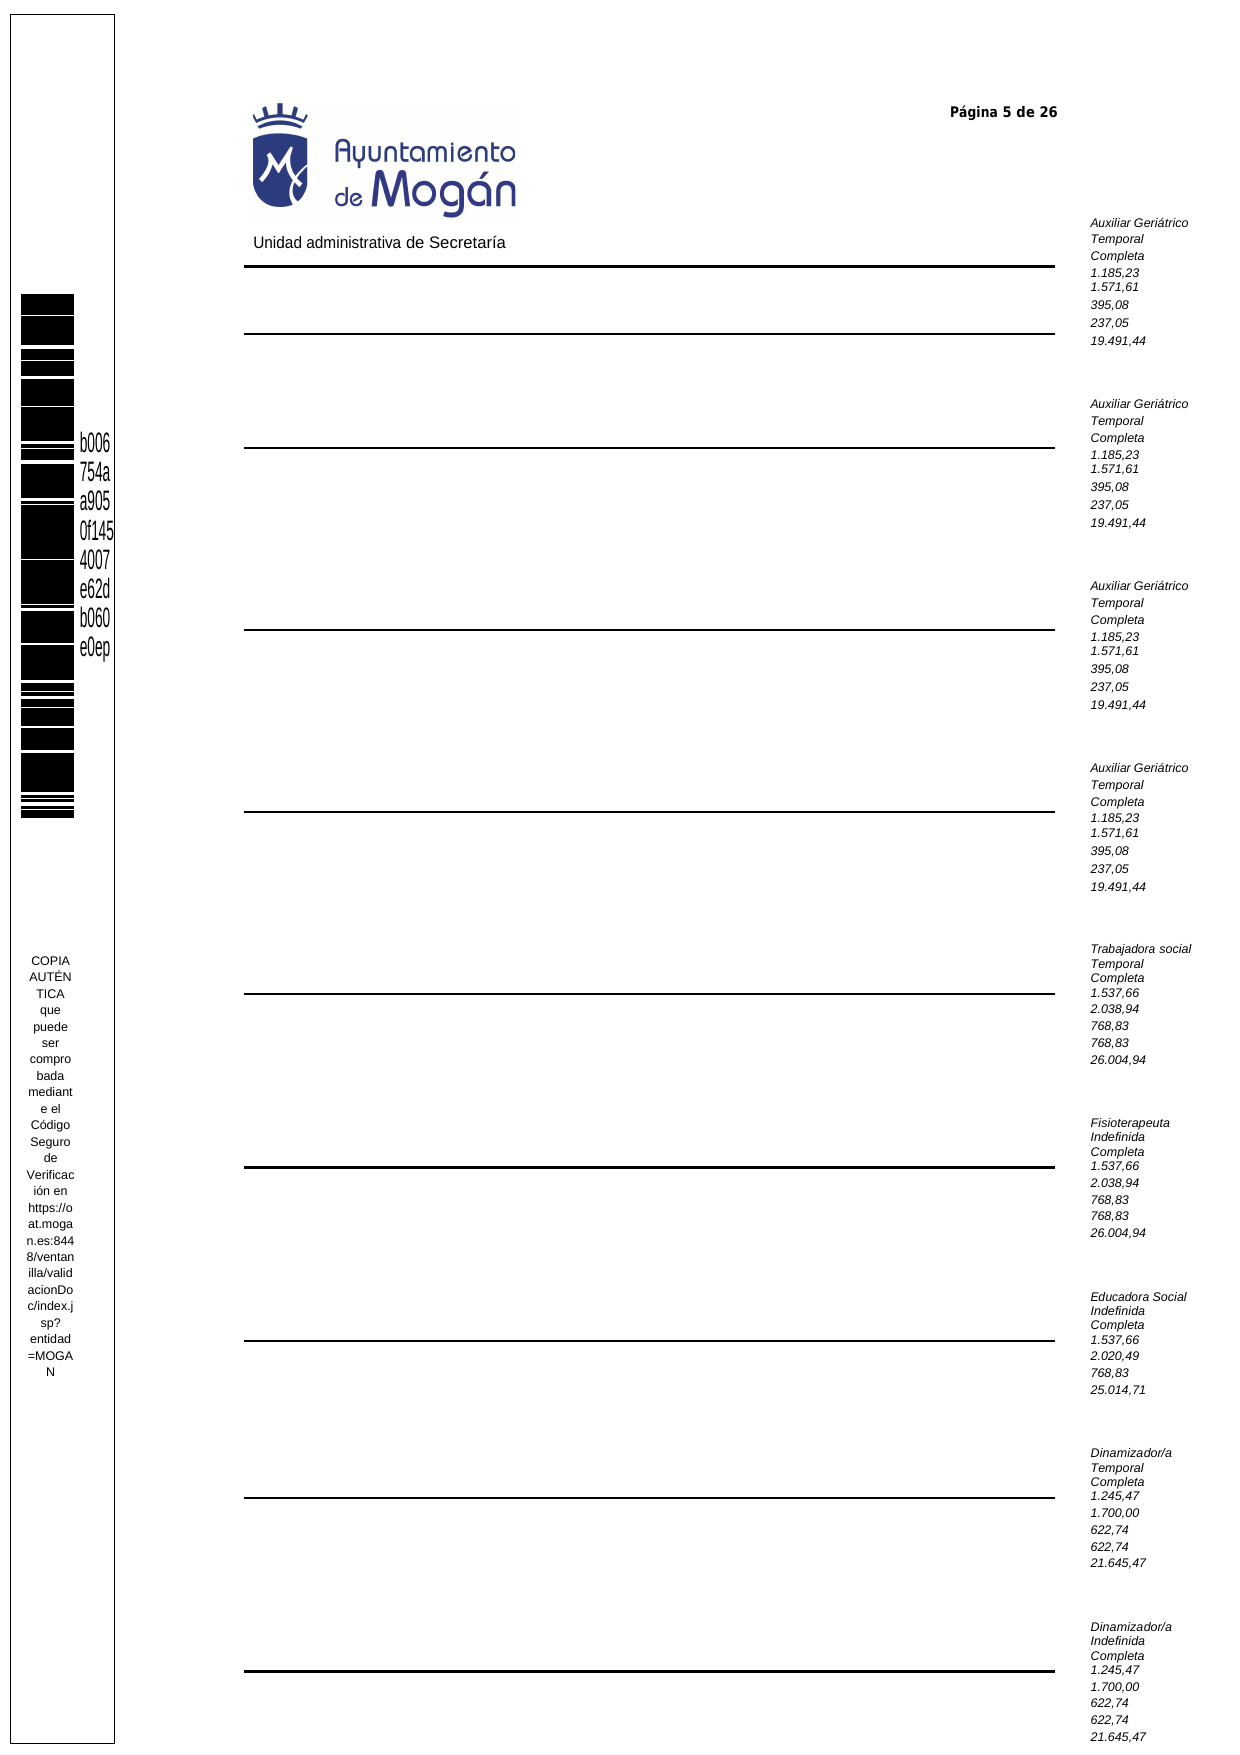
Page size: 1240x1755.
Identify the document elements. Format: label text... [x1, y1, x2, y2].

text Fisioterapeuta Indefinida Completa 1.537,66 2.038,94 768,83 768,83 26.004,94 [1090, 1116, 1194, 1243]
text Auxiliar Geriátrico Temporal Completa 1.185,23 1.571,61 395,08 237,05 19.491,44 [1090, 397, 1194, 533]
text Educadora Social Indefinida Completa 1.537,66 2.020,49 768,83 25.014,71 [1090, 1289, 1194, 1399]
text Unidad administrativa de Secretaría [253, 233, 516, 251]
text Dinamizador/a Temporal Completa 1.245,47 1.700,00 622,74 622,74 21.645,47 [1090, 1446, 1194, 1573]
text COPIA AUTÉNTICA que puede ser comprobada mediante el Código Seguro de Verificación en https://oat.mogan.es:8448/ventanilla/validacionDoc/index.jsp?entidad=MOGAN [26, 953, 74, 1379]
text b006754aa9050f1454007e62db060e0ep [79, 429, 110, 662]
text Auxiliar Geriátrico Temporal Completa 1.185,23 1.571,61 395,08 237,05 19.491,44 [1090, 761, 1194, 897]
text Trabajadora social Temporal Completa 1.537,66 2.038,94 768,83 768,83 26.004,94 [1090, 942, 1194, 1069]
text Dinamizador/a Indefinida Completa 1.245,47 1.700,00 622,74 622,74 21.645,47 [1090, 1619, 1194, 1746]
text Auxiliar Geriátrico Temporal Completa 1.185,23 1.571,61 395,08 237,05 19.491,44 [1090, 579, 1194, 715]
text Auxiliar Geriátrico Temporal Completa 1.185,23 1.571,61 395,08 237,05 19.491,44 [1090, 215, 1194, 352]
text Página 5 de 26 [950, 104, 1194, 121]
